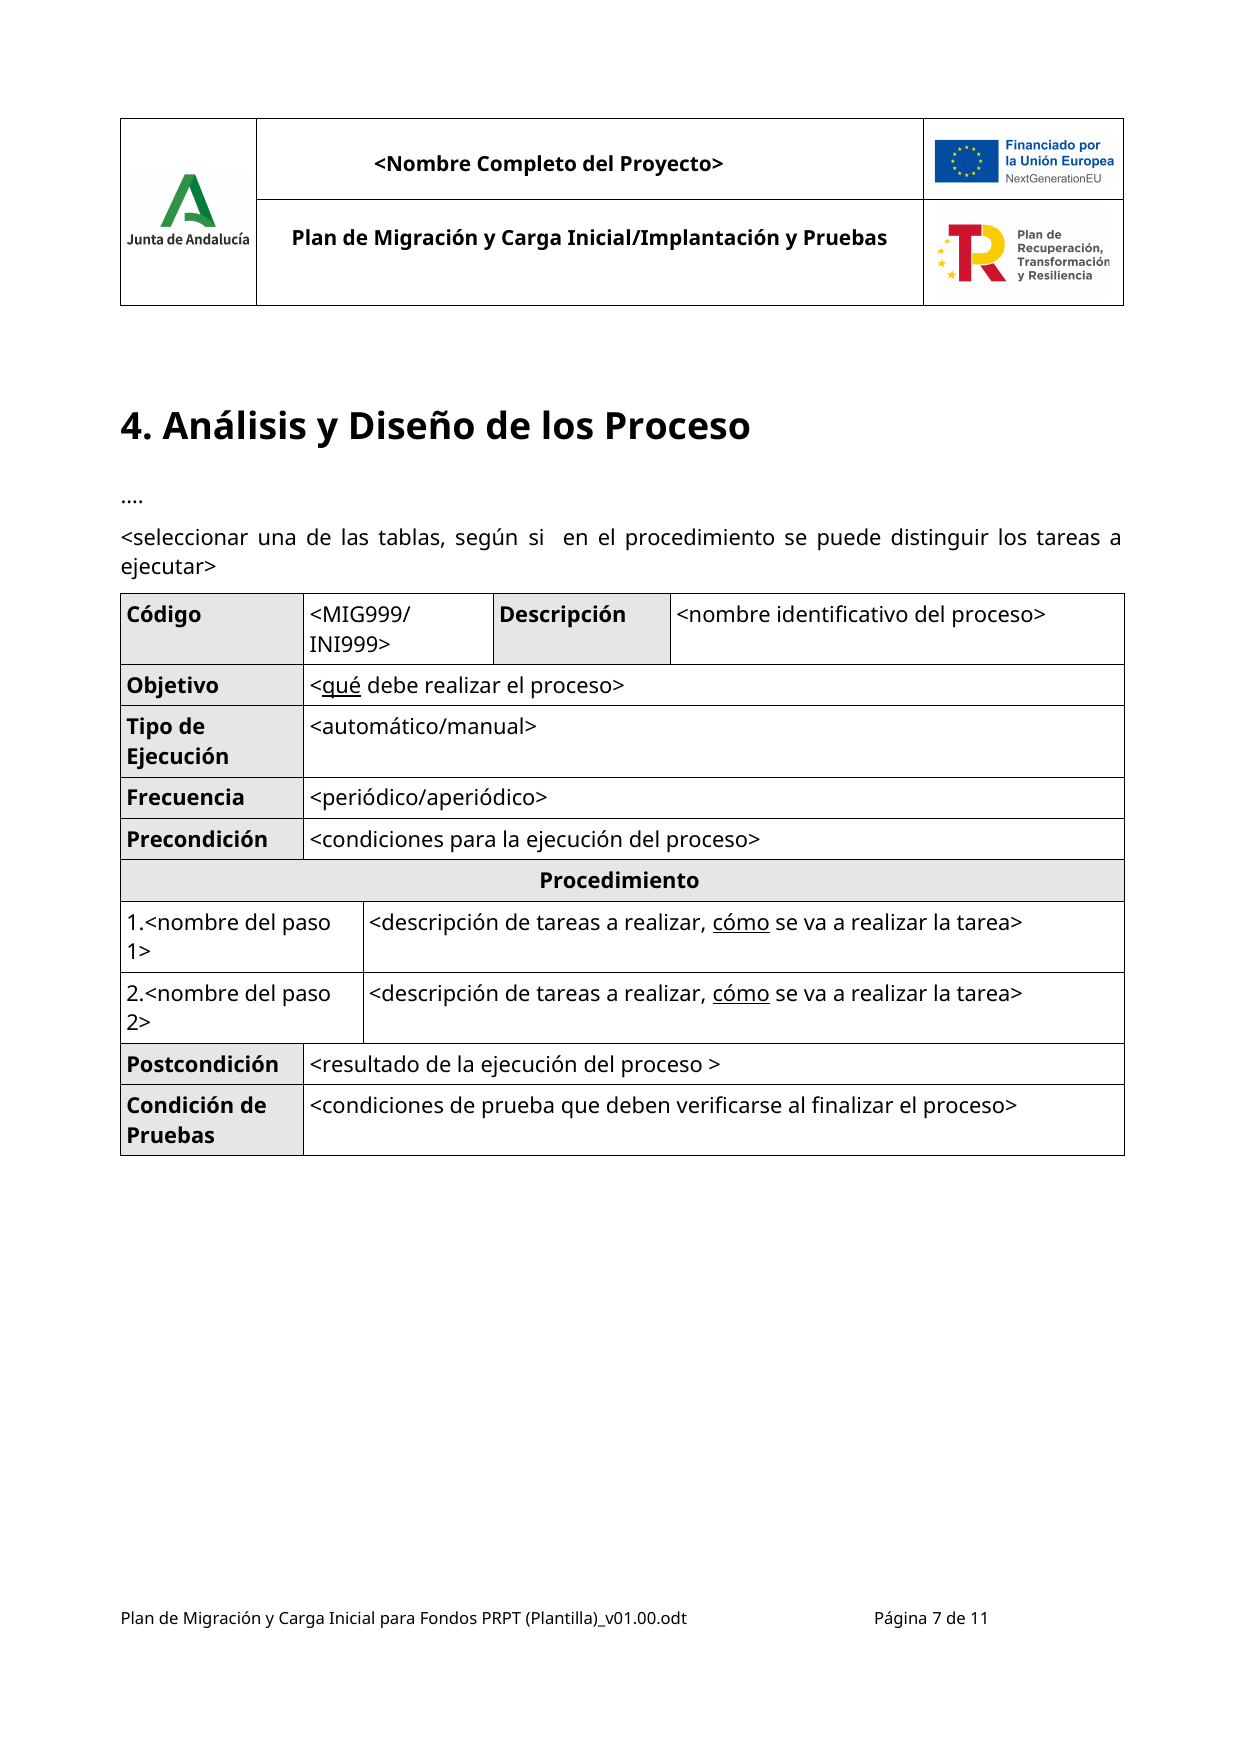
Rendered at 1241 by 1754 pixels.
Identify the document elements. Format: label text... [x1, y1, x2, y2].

text …. [120, 480, 1123, 510]
table_cell Condición de Pruebas [121, 1085, 303, 1155]
table_cell <periódico/aperiódico> [304, 778, 1124, 818]
table_header Descripción [494, 594, 670, 664]
table_cell Objetivo [121, 665, 303, 705]
table_cell Tipo de Ejecución [121, 706, 303, 777]
table_cell Procedimiento [121, 860, 1124, 901]
table_cell <resultado de la ejecución del proceso > [304, 1044, 1124, 1084]
table_cell Frecuencia [121, 778, 303, 818]
table_cell 2.<nombre del paso 2> [121, 973, 363, 1043]
subtitle Análisis y Diseño de los Proceso [120, 399, 1123, 451]
table_cell <descripción de tareas a realizar, cómo se va a realizar la tarea> [364, 973, 1124, 1043]
text <seleccionar una de las tablas, según si en el procedimiento se puede distinguir los tareas a ejecutar> [120, 522, 1123, 581]
table_cell <condiciones de prueba que deben verificarse al finalizar el proceso> [304, 1085, 1124, 1155]
table_cell <qué debe realizar el proceso> [304, 665, 1124, 705]
table_cell 1.<nombre del paso 1> [121, 902, 363, 972]
picture [930, 133, 1117, 188]
picture [937, 204, 1110, 302]
table_cell <descripción de tareas a realizar, cómo se va a realizar la tarea> [364, 902, 1124, 972]
table_cell Precondición [121, 819, 303, 859]
table_header Código [121, 594, 303, 664]
table_header <nombre identificativo del proceso> [671, 594, 1124, 664]
table_header <MIG999/INI999> [304, 594, 493, 664]
table_cell <condiciones para la ejecución del proceso> [304, 819, 1124, 859]
table_cell Postcondición [121, 1044, 303, 1084]
table_cell <automático/manual> [304, 706, 1124, 777]
picture [126, 173, 250, 246]
